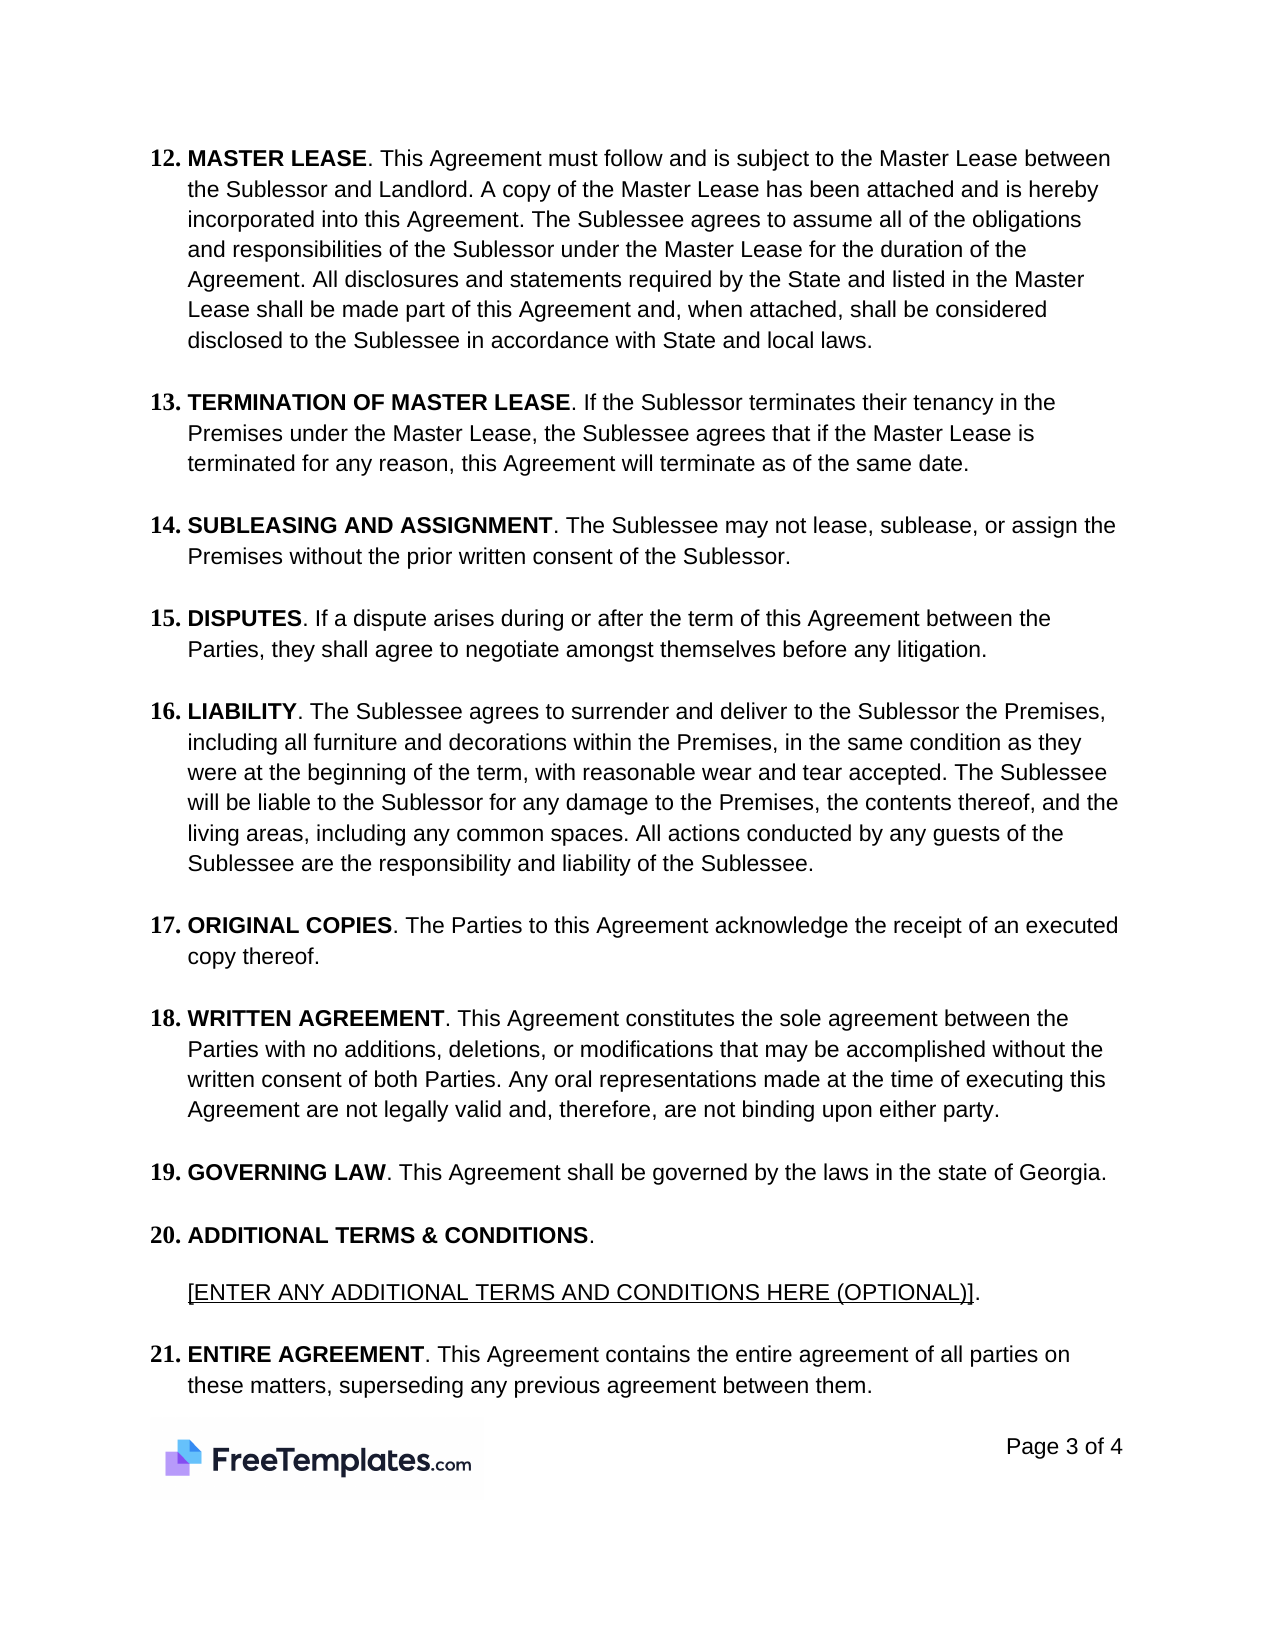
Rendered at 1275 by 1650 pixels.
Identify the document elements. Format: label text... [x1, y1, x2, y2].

list GOVERNING LAW. This Agreement shall be governed by the laws in the state of Georgia. [150, 1157, 1125, 1185]
list ENTIRE AGREEMENT. This Agreement contains the entire agreement of all parties on these matters, superseding any previous agreement between them. [150, 1339, 1125, 1398]
list WRITTEN AGREEMENT. This Agreement constitutes the sole agreement between the Parties with no additions, deletions, or modifications that may be accomplished without the written consent of both Parties. Any oral representations made at the time of executing this Agreement are not legally valid and, therefore, are not binding upon either party. [150, 1003, 1125, 1122]
list ORIGINAL COPIES. The Parties to this Agreement acknowledge the receipt of an executed copy thereof. [150, 910, 1125, 969]
list MASTER LEASE. This Agreement must follow and is subject to the Master Lease between the Sublessor and Landlord. A copy of the Master Lease has been attached and is hereby incorporated into this Agreement. The Sublessee agrees to assume all of the obligations and responsibilities of the Sublessor under the Master Lease for the duration of the Agreement. All disclosures and statements required by the State and listed in the Master Lease shall be made part of this Agreement and, when attached, shall be considered disclosed to the Sublessee in accordance with State and local laws. [150, 143, 1125, 353]
list SUBLEASING AND ASSIGNMENT. The Sublessee may not lease, sublease, or assign the Premises without the prior written consent of the Sublessor. [150, 510, 1125, 569]
list [ENTER ANY ADDITIONAL TERMS AND CONDITIONS HERE (OPTIONAL)]. [187, 1279, 1125, 1306]
list ADDITIONAL TERMS & CONDITIONS. [150, 1220, 1125, 1248]
list DISPUTES. If a dispute arises during or after the term of this Agreement between the Parties, they shall agree to negotiate amongst themselves before any litigation. [150, 603, 1125, 662]
list LIABILITY. The Sublessee agrees to surrender and deliver to the Sublessor the Premises, including all furniture and decorations within the Premises, in the same condition as they were at the beginning of the term, with reasonable wear and tear accepted. The Sublessee will be liable to the Sublessor for any damage to the Premises, the contents thereof, and the living areas, including any common spaces. All actions conducted by any guests of the Sublessee are the responsibility and liability of the Sublessee. [150, 696, 1125, 876]
list TERMINATION OF MASTER LEASE. If the Sublessor terminates their tenancy in the Premises under the Master Lease, the Sublessee agrees that if the Master Lease is terminated for any reason, this Agreement will terminate as of the same date. [150, 387, 1125, 476]
